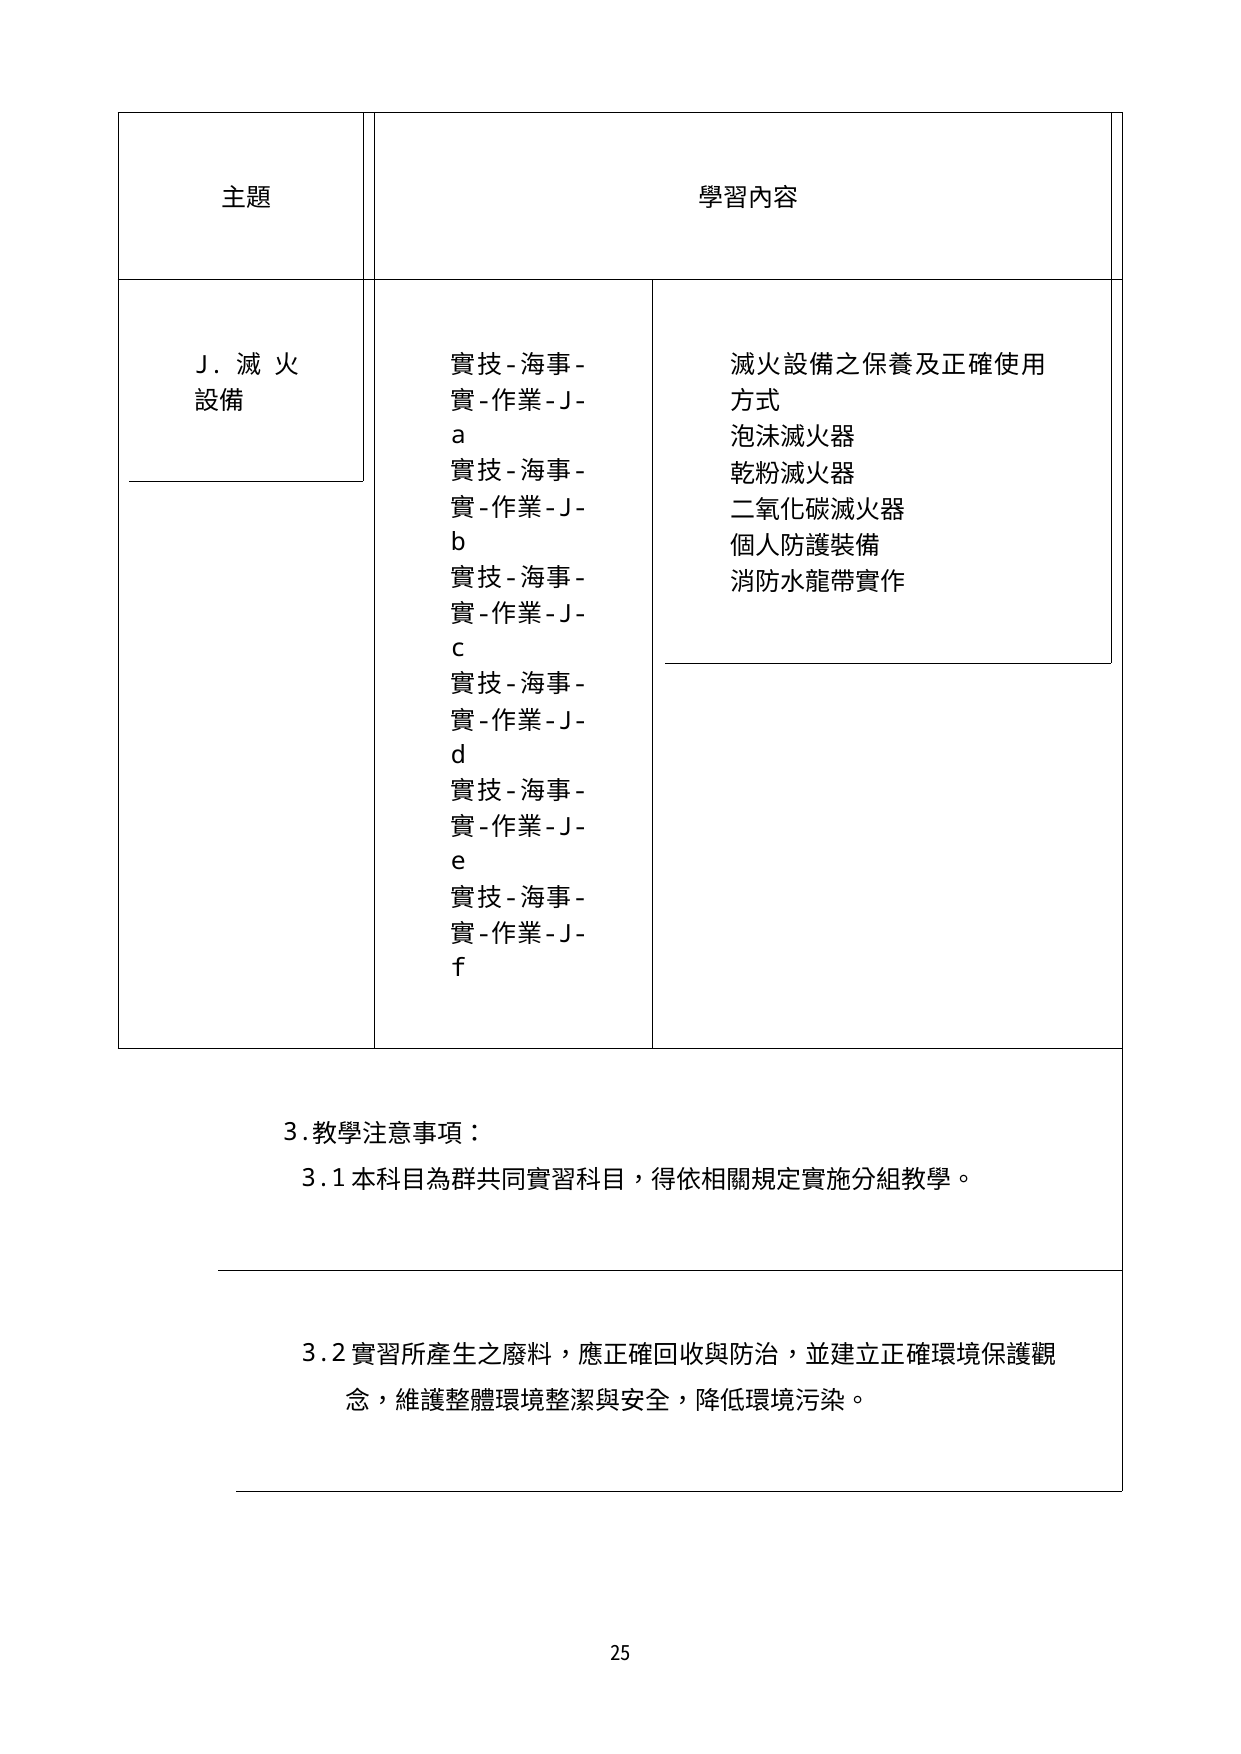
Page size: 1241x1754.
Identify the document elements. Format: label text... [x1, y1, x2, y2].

table_cell 滅火設備之保養及正確使用方式 泡沬滅火器 乾粉滅火器 二氧化碳滅火器 個人防護裝備 消防水龍帶實作 [664, 280, 1122, 1048]
text 3.2實習所產生之廢料，應正確回收與防治，並建立正確環境保護觀念，維護整體環境整潔與安全，降低環境污染。 [236, 1270, 1122, 1491]
text 3.1本科目為群共同實習科目，得依相關規定實施分組教學。 [218, 1160, 1122, 1270]
table_cell J.滅火設備 [119, 280, 374, 1048]
table_header [1112, 113, 1122, 279]
text 3.教學注意事項： [218, 1049, 1122, 1160]
table_header [364, 113, 374, 279]
table_cell [653, 280, 663, 1048]
table_cell 實技-海事-實-作業-J-a 實技-海事-實-作業-J-b 實技-海事-實-作業-J-c 實技-海事-實-作業-J-d 實技-海事-實-作業-J-e 實技-海事-實-作業-J-f [375, 280, 652, 1048]
table_header 學習內容 [375, 113, 1111, 279]
table_header 主題 [119, 113, 363, 279]
